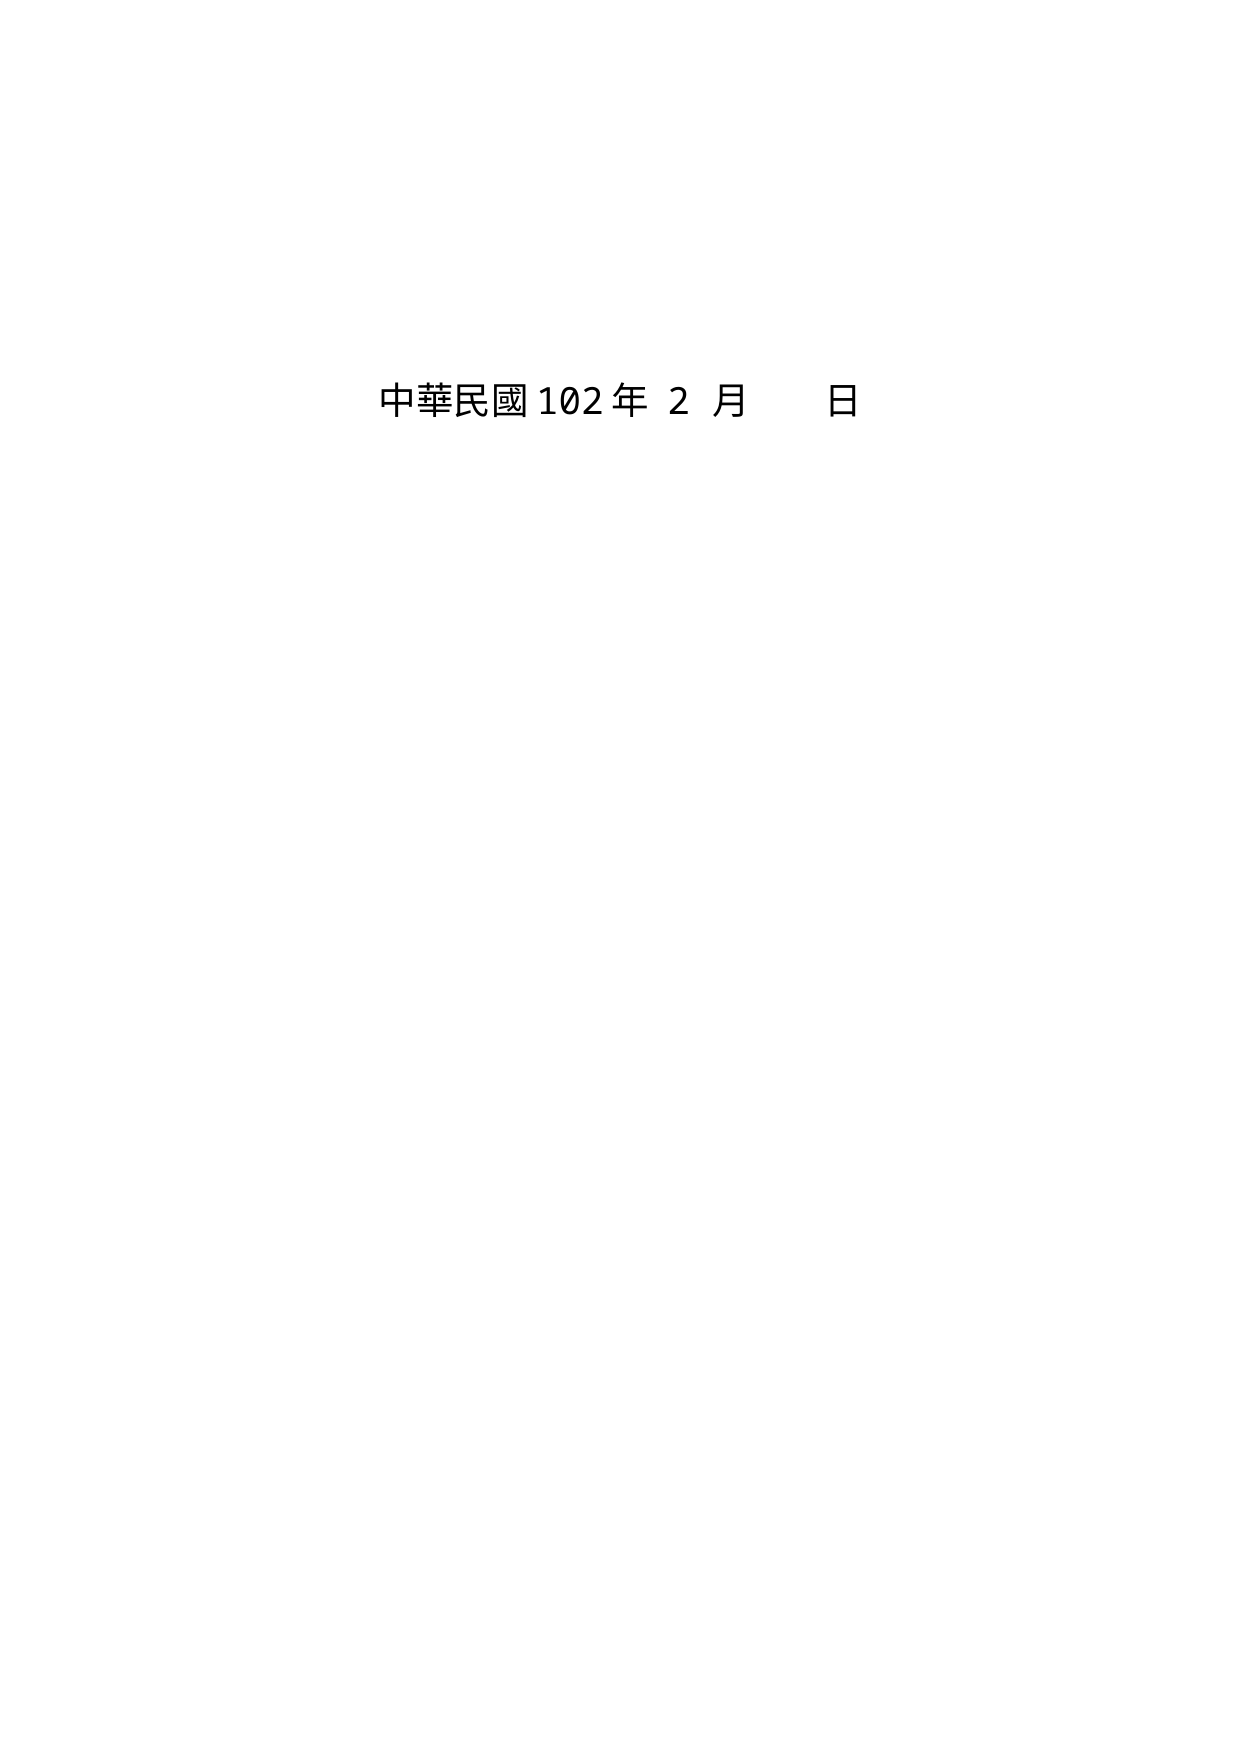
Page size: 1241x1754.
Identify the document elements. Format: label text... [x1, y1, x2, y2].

text 中華民國102年 2 月 日 [118, 356, 1122, 419]
